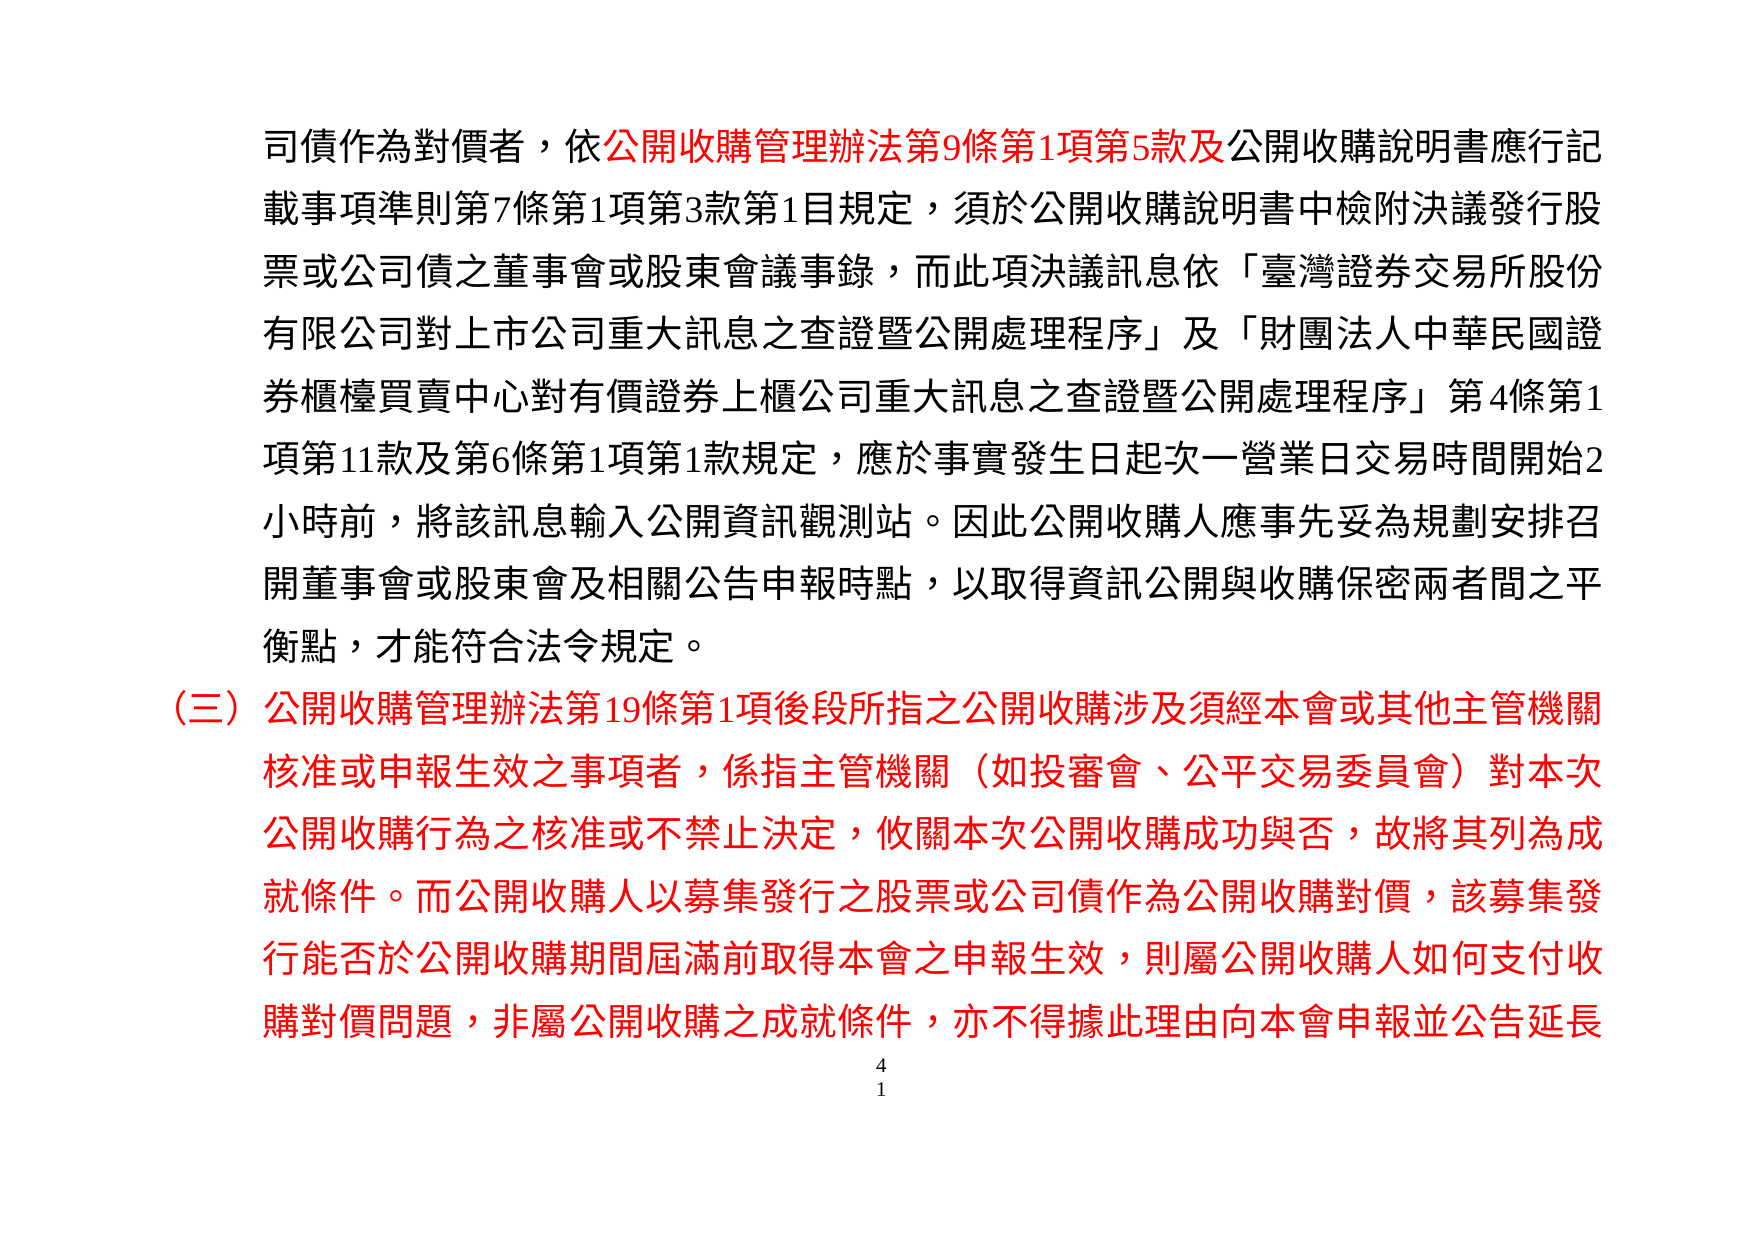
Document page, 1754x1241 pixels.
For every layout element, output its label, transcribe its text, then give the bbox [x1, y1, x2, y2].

text 司債作為對價者，依公開收購管理辦法第9條第1項第5款及公開收購說明書應行記載事項準則第7條第1項第3款第1目規定，須於公開收購說明書中檢附決議發行股票或公司債之董事會或股東會議事錄，而此項決議訊息依「臺灣證券交易所股份有限公司對上市公司重大訊息之查證暨公開處理程序」及「財團法人中華民國證券櫃檯買賣中心對有價證券上櫃公司重大訊息之查證暨公開處理程序」第4條第1項第11款及第6條第1項第1款規定，應於事實發生日起次一營業日交易時間開始2小時前，將該訊息輸入公開資訊觀測站。因此公開收購人應事先妥為規劃安排召開董事會或股東會及相關公告申報時點，以取得資訊公開與收購保密兩者間之平衡點，才能符合法令規定。 [150, 102, 1604, 664]
text （三）公開收購管理辦法第19條第1項後段所指之公開收購涉及須經本會或其他主管機關核准或申報生效之事項者，係指主管機關（如投審會、公平交易委員會）對本次公開收購行為之核准或不禁止決定，攸關本次公開收購成功與否，故將其列為成就條件。而公開收購人以募集發行之股票或公司債作為公開收購對價，該募集發行能否於公開收購期間屆滿前取得本會之申報生效，則屬公開收購人如何支付收購對價問題，非屬公開收購之成就條件，亦不得據此理由向本會申報並公告延長 [150, 664, 1604, 1039]
